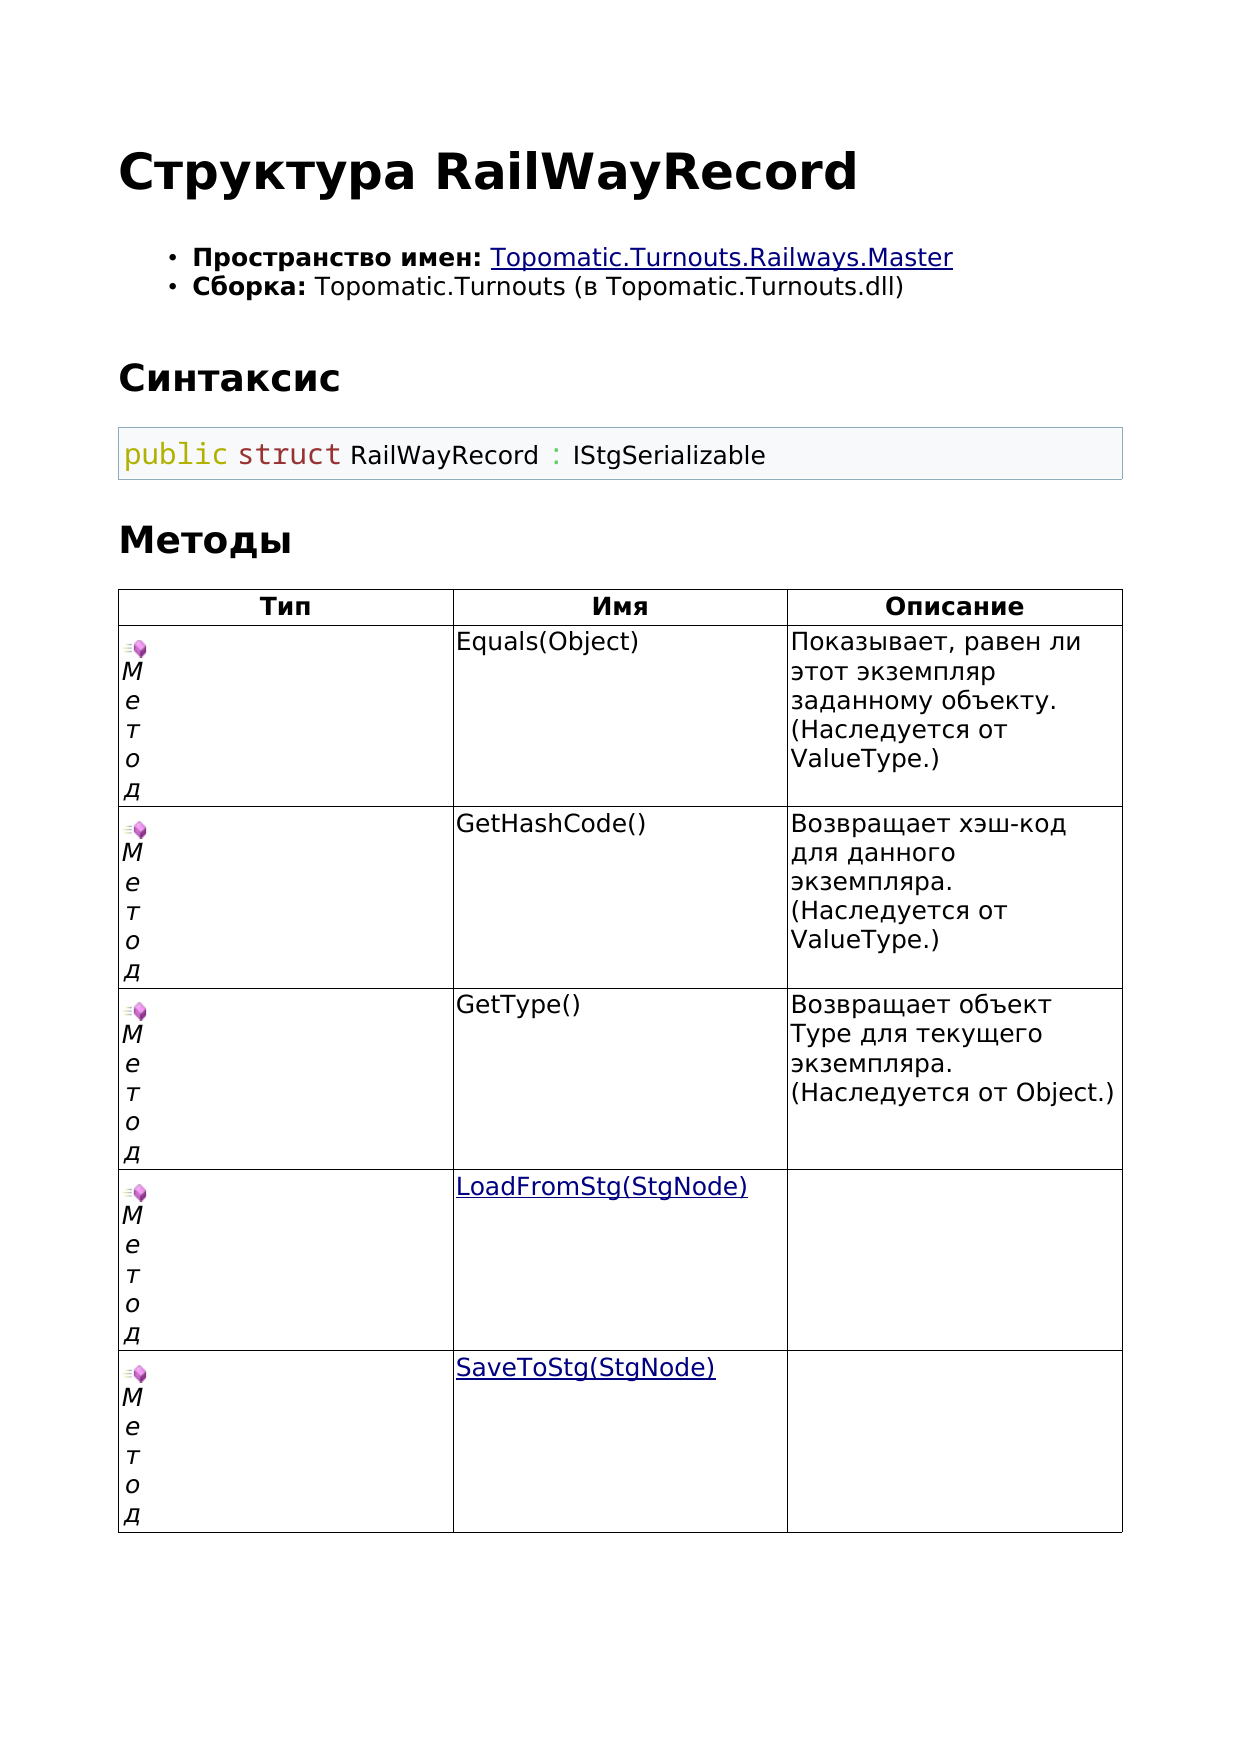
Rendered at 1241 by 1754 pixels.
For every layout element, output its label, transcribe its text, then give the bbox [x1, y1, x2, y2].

table_cell [788, 1170, 1122, 1350]
picture [121, 1002, 147, 1021]
table_cell Возвращает объект Type для текущего экземпляра. (Наследуется от Object.) [788, 989, 1122, 1169]
table_cell [119, 989, 453, 1169]
table_cell [119, 626, 453, 806]
table_header Тип [119, 590, 453, 624]
table_cell GetType() [454, 989, 787, 1169]
table_cell Показывает, равен ли этот экземпляр заданному объекту. (Наследуется от ValueType.) [788, 626, 1122, 806]
table_cell Возвращает хэш-код для данного экземпляра. (Наследуется от ValueType.) [788, 807, 1122, 987]
list Пространство имен: Topomatic.Turnouts.Railways.Master [177, 243, 1122, 272]
table_cell GetHashCode() [454, 807, 787, 987]
subtitle Методы [118, 518, 1122, 562]
table_cell Equals(Object) [454, 626, 787, 806]
list Сборка: Topomatic.Turnouts (в Topomatic.Turnouts.dll) [177, 272, 1122, 302]
picture [121, 1365, 147, 1383]
table_cell LoadFromStg(StgNode) [454, 1170, 787, 1350]
picture [121, 640, 147, 658]
subtitle Синтаксис [118, 356, 1122, 400]
table_cell SaveToStg(StgNode) [454, 1351, 787, 1532]
table_cell [119, 1170, 453, 1350]
picture [121, 1184, 147, 1202]
table_cell [119, 1351, 453, 1532]
subtitle Структура RailWayRecord [118, 143, 1122, 201]
table_cell [788, 1351, 1122, 1532]
table_header Описание [788, 590, 1122, 624]
table_header Имя [454, 590, 787, 624]
picture [121, 821, 147, 839]
table_cell [119, 807, 453, 987]
table_header public struct RailWayRecord : IStgSerializable [119, 428, 1122, 478]
